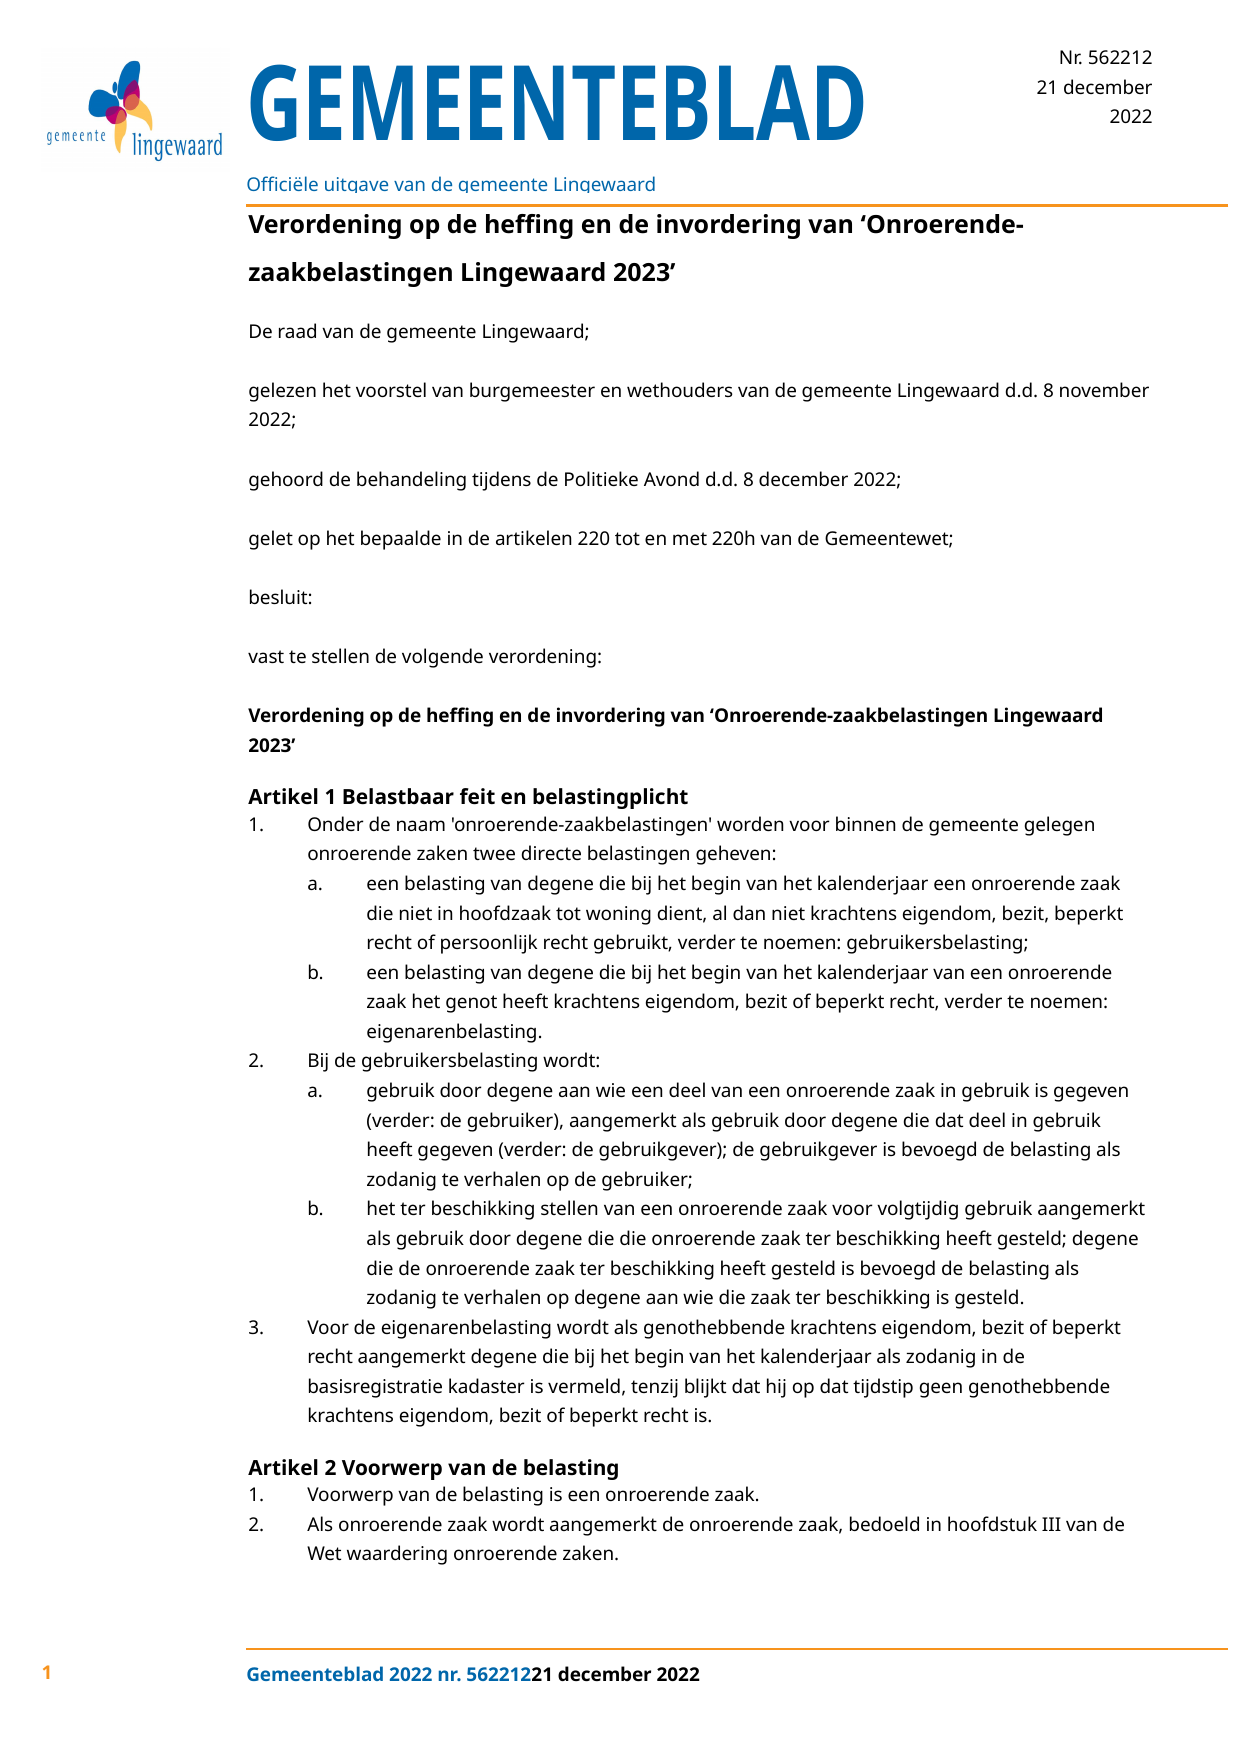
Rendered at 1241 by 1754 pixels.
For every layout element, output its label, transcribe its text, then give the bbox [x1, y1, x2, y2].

text Verordening op de heffing en de invordering van ‘Onroerende-zaakbelastingen Lingewaard 2023’ [248, 207, 1152, 288]
text Verordening op de heffing en de invordering van ‘Onroerende-zaakbelastingen Lingewaard 2023’ [248, 702, 1152, 758]
list een belasting van degene die bij het begin van het kalenderjaar een onroerende zaak die niet in hoofdzaak tot woning dient, al dan niet krachtens eigendom, bezit, beperkt recht of persoonlijk recht gebruikt, verder te noemen: gebruikersbelasting; [307, 870, 1152, 955]
text Artikel 2 Voorwerp van de belasting [248, 1453, 1152, 1481]
text vast te stellen de volgende verordening: [248, 643, 1152, 669]
text Artikel 1 Belastbaar feit en belastingplicht [248, 782, 1152, 811]
list een belasting van degene die bij het begin van het kalenderjaar van een onroerende zaak het genot heeft krachtens eigendom, bezit of beperkt recht, verder te noemen: eigenarenbelasting. [307, 959, 1152, 1044]
picture [41, 47, 231, 172]
text gehoord de behandeling tijdens de Politieke Avond d.d. 8 december 2022; [248, 466, 1152, 492]
list Bij de gebruikersbelasting wordt: [248, 1048, 1152, 1073]
text besluit: [248, 584, 1152, 610]
list Onder de naam 'onroerende-zaakbelastingen' worden voor binnen de gemeente gelegen onroerende zaken twee directe belastingen geheven: [248, 811, 1152, 866]
list Als onroerende zaak wordt aangemerkt de onroerende zaak, bedoeld in hoofdstuk III van de Wet waardering onroerende zaken. [248, 1511, 1152, 1566]
list het ter beschikking stellen van een onroerende zaak voor volgtijdig gebruik aangemerkt als gebruik door degene die die onroerende zaak ter beschikking heeft gesteld; degene die de onroerende zaak ter beschikking heeft gesteld is bevoegd de belasting als zodanig te verhalen op degene aan wie die zaak ter beschikking is gesteld. [307, 1196, 1152, 1310]
list gebruik door degene aan wie een deel van een onroerende zaak in gebruik is gegeven (verder: de gebruiker), aangemerkt als gebruik door degene die dat deel in gebruik heeft gegeven (verder: de gebruikgever); de gebruikgever is bevoegd de belasting als zodanig te verhalen op de gebruiker; [307, 1077, 1152, 1192]
text gelezen het voorstel van burgemeester en wethouders van de gemeente Lingewaard d.d. 8 november 2022; [248, 377, 1152, 432]
text gelet op het bepaalde in de artikelen 220 tot en met 220h van de Gemeentewet; [248, 525, 1152, 551]
list Voorwerp van de belasting is een onroerende zaak. [248, 1481, 1152, 1507]
text De raad van de gemeente Lingewaard; [248, 318, 1152, 344]
list Voor de eigenarenbelasting wordt als genothebbende krachtens eigendom, bezit of beperkt recht aangemerkt degene die bij het begin van het kalenderjaar als zodanig in de basisregistratie kadaster is vermeld, tenzij blijkt dat hij op dat tijdstip geen genothebbende krachtens eigendom, bezit of beperkt recht is. [248, 1314, 1152, 1428]
